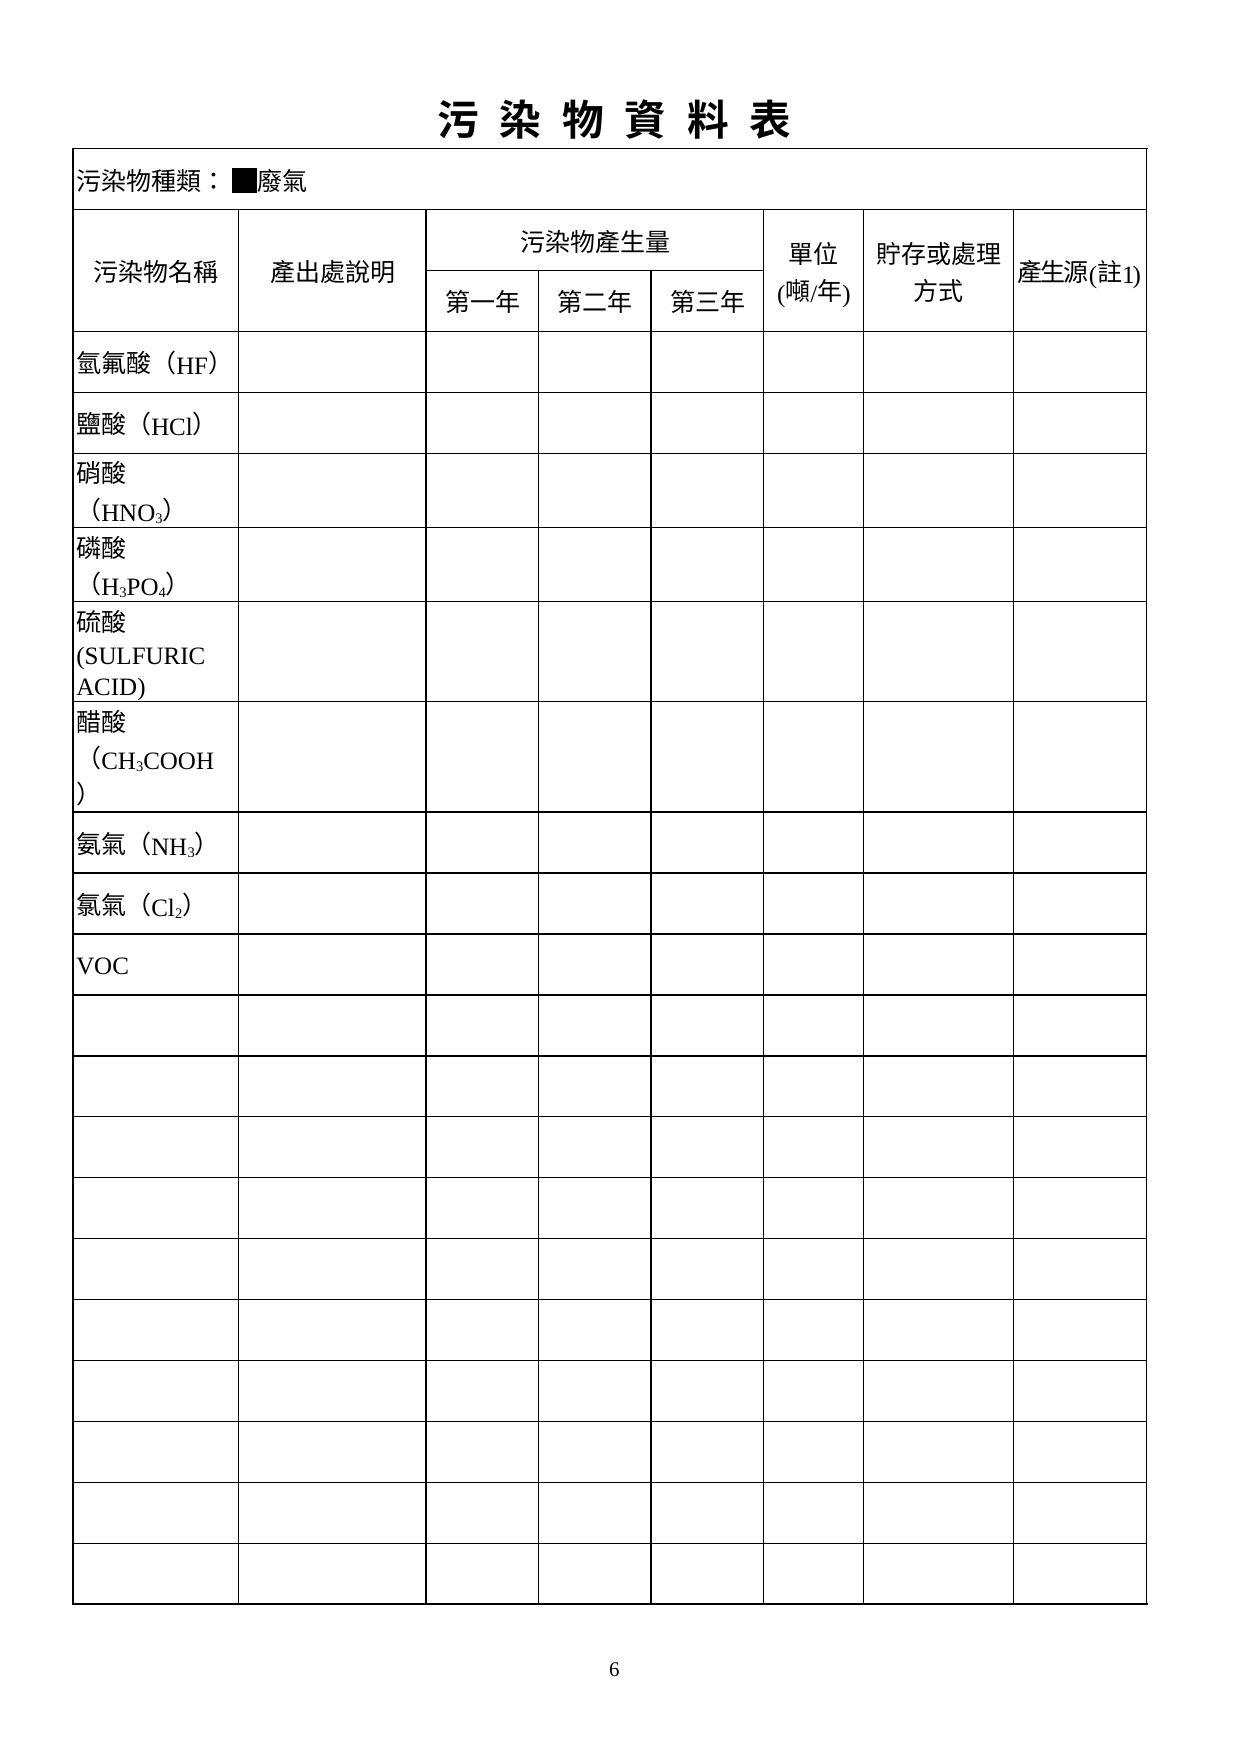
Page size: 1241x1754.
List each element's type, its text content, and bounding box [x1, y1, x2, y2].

table_cell [764, 935, 863, 994]
table_cell [864, 813, 1013, 872]
table_cell [427, 996, 538, 1055]
table_cell [864, 1361, 1013, 1421]
table_cell [1014, 454, 1146, 526]
table_cell [652, 1057, 763, 1116]
table_cell [74, 1117, 238, 1177]
table_header 污染物種類： █廢氣 [74, 149, 1146, 209]
table_cell [864, 1178, 1013, 1238]
table_cell [652, 702, 763, 811]
table_cell [652, 874, 763, 933]
table_cell [239, 528, 425, 601]
table_cell [652, 1178, 763, 1238]
table_cell [427, 454, 538, 526]
table_cell 氯氣（Cl2） [74, 874, 238, 933]
table_cell [1014, 1300, 1146, 1359]
table_cell [74, 996, 238, 1055]
table_cell 硫酸(SULFURIC ACID) [74, 602, 238, 701]
table_cell [539, 1544, 650, 1603]
table_cell [864, 874, 1013, 933]
table_cell [1014, 1422, 1146, 1481]
table_cell 第二年 [539, 271, 650, 331]
table_cell [652, 602, 763, 701]
table_cell 第一年 [427, 271, 538, 331]
table_cell [1014, 1483, 1146, 1542]
table_cell [539, 935, 650, 994]
table_cell [1014, 996, 1146, 1055]
table_cell [427, 1544, 538, 1603]
table_cell [239, 1544, 425, 1603]
table_cell [1014, 874, 1146, 933]
table_cell [864, 528, 1013, 601]
table_cell [239, 602, 425, 701]
table_cell [539, 1117, 650, 1177]
table_cell [74, 1057, 238, 1116]
table_cell 產出處說明 [239, 210, 425, 331]
table_cell 貯存或處理方式 [864, 210, 1013, 331]
table_cell [427, 1117, 538, 1177]
table_cell [652, 1361, 763, 1421]
table_cell [652, 1483, 763, 1542]
table_cell [539, 332, 650, 391]
table_cell 第三年 [652, 271, 763, 331]
table_cell [539, 1057, 650, 1116]
table_cell [764, 1117, 863, 1177]
table_cell [1014, 528, 1146, 601]
table_cell [652, 1239, 763, 1299]
table_cell [864, 1239, 1013, 1299]
table_cell [1014, 1544, 1146, 1603]
table_cell [539, 393, 650, 452]
table_cell [427, 813, 538, 872]
table_cell [652, 528, 763, 601]
table_cell [239, 1239, 425, 1299]
table_cell [239, 1300, 425, 1359]
table_cell [427, 1057, 538, 1116]
text 污 染 物 資 料 表 [77, 87, 1152, 148]
table_cell [239, 1057, 425, 1116]
table_cell [652, 996, 763, 1055]
table_cell [427, 332, 538, 391]
table_cell [864, 602, 1013, 701]
table_cell [1014, 1117, 1146, 1177]
table_cell 產生源(註1) [1014, 210, 1146, 331]
table_cell [764, 1057, 863, 1116]
table_cell [652, 1300, 763, 1359]
table_cell [864, 393, 1013, 452]
table_cell [427, 393, 538, 452]
table_cell [652, 1544, 763, 1603]
table_cell 氨氣（NH3） [74, 813, 238, 872]
table_cell [864, 332, 1013, 391]
table_cell [239, 702, 425, 811]
table_cell [539, 813, 650, 872]
table_cell [74, 1300, 238, 1359]
table_cell [764, 1178, 863, 1238]
table_cell [239, 874, 425, 933]
table_cell [1014, 1178, 1146, 1238]
table_cell [764, 528, 863, 601]
table_cell [239, 1117, 425, 1177]
table_cell [239, 1178, 425, 1238]
table_cell [764, 1239, 863, 1299]
table_cell [764, 1361, 863, 1421]
table_cell [539, 1483, 650, 1542]
table_cell 氫氟酸（HF） [74, 332, 238, 391]
table_cell [539, 1361, 650, 1421]
table_cell [239, 1422, 425, 1481]
table_cell [1014, 393, 1146, 452]
table_cell [764, 702, 863, 811]
table_cell [74, 1544, 238, 1603]
table_cell [427, 702, 538, 811]
table_cell [239, 813, 425, 872]
table_cell [239, 454, 425, 526]
table_cell [652, 454, 763, 526]
table_cell [539, 874, 650, 933]
table_cell [1014, 1239, 1146, 1299]
table_cell [539, 1178, 650, 1238]
table_cell [239, 996, 425, 1055]
table_cell [1014, 702, 1146, 811]
table_cell [764, 454, 863, 526]
table_cell [764, 874, 863, 933]
table_cell 污染物產生量 [427, 210, 763, 269]
table_cell 鹽酸（HCl） [74, 393, 238, 452]
table_cell [764, 332, 863, 391]
table_cell 污染物名稱 [74, 210, 238, 331]
table_cell [864, 1422, 1013, 1481]
table_cell 硝酸（HNO3） [74, 454, 238, 526]
table_cell [539, 1422, 650, 1481]
table_cell [539, 702, 650, 811]
table_cell [864, 702, 1013, 811]
table_cell [539, 528, 650, 601]
table_cell [539, 996, 650, 1055]
table_cell [864, 1057, 1013, 1116]
table_cell [764, 1483, 863, 1542]
table_cell [539, 1239, 650, 1299]
table_cell [539, 602, 650, 701]
table_cell [652, 332, 763, 391]
table_cell [239, 393, 425, 452]
table_cell [764, 813, 863, 872]
table_cell [1014, 1057, 1146, 1116]
table_cell [539, 454, 650, 526]
table_cell [427, 1483, 538, 1542]
table_cell [652, 1422, 763, 1481]
table_cell [239, 1361, 425, 1421]
table_cell [652, 393, 763, 452]
table_cell [652, 813, 763, 872]
table_cell [427, 1361, 538, 1421]
table_cell [1014, 332, 1146, 391]
table_cell [1014, 935, 1146, 994]
table_cell [74, 1239, 238, 1299]
table_cell [427, 1178, 538, 1238]
table_cell [74, 1422, 238, 1481]
table_cell [652, 935, 763, 994]
table_cell [864, 1117, 1013, 1177]
table_cell [864, 1544, 1013, 1603]
table_cell [1014, 1361, 1146, 1421]
table_cell VOC [74, 935, 238, 994]
table_cell 醋酸（CH3COOH） [74, 702, 238, 811]
table_cell [864, 454, 1013, 526]
table_cell [427, 1239, 538, 1299]
table_cell [764, 1544, 863, 1603]
table_cell [239, 1483, 425, 1542]
table_cell [764, 393, 863, 452]
table_cell [864, 935, 1013, 994]
table_cell [764, 1300, 863, 1359]
table_cell [427, 935, 538, 994]
table_cell [1014, 602, 1146, 701]
table_cell [427, 528, 538, 601]
table_cell [74, 1178, 238, 1238]
table_cell [427, 874, 538, 933]
table_cell [864, 1300, 1013, 1359]
table_cell 單位 (噸/年) [764, 210, 863, 331]
table_cell [539, 1300, 650, 1359]
table_cell [427, 602, 538, 701]
table_cell [74, 1361, 238, 1421]
table_cell [239, 332, 425, 391]
table_cell [427, 1422, 538, 1481]
table_cell [764, 602, 863, 701]
table_cell [764, 1422, 863, 1481]
table_cell [652, 1117, 763, 1177]
table_cell [764, 996, 863, 1055]
table_cell [427, 1300, 538, 1359]
table_cell [239, 935, 425, 994]
table_cell [864, 996, 1013, 1055]
table_cell [74, 1483, 238, 1542]
table_cell 磷酸（H3PO4） [74, 528, 238, 601]
table_cell [864, 1483, 1013, 1542]
table_cell [1014, 813, 1146, 872]
